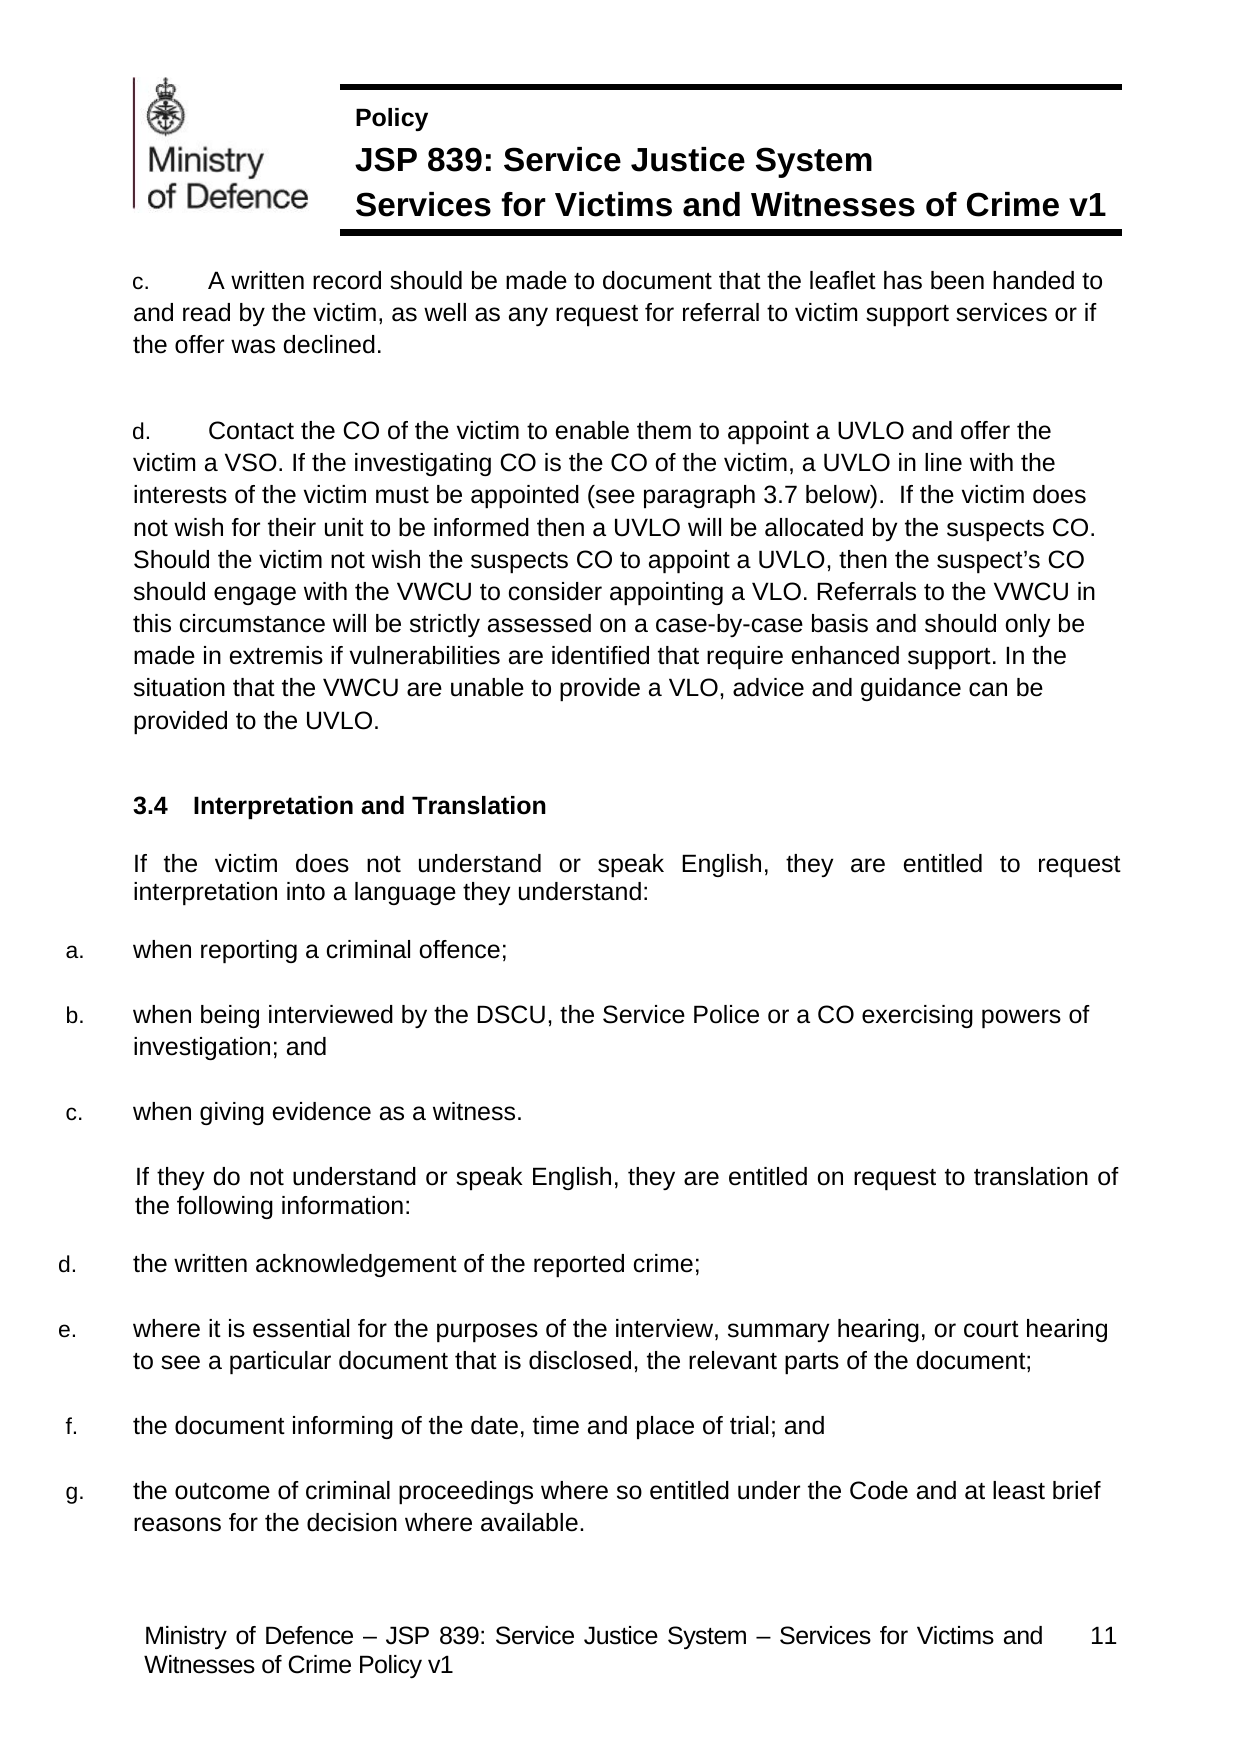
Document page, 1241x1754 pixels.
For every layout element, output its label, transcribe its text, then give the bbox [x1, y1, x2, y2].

list when being interviewed by the DSCU, the Service Police or a CO exercising powers of investigation; and [65, 1000, 1121, 1061]
list when giving evidence as a witness. [65, 1097, 1121, 1126]
list A written record should be made to document that the leaflet has been handed to and read by the victim, as well as any request for referral to victim support services or if the offer was declined. [132, 266, 1121, 359]
text If they do not understand or speak English, they are entitled on request to translation of the following information: [135, 1162, 1121, 1220]
list where it is essential for the purposes of the interview, summary hearing, or court hearing to see a particular document that is disclosed, the relevant parts of the document; [58, 1314, 1121, 1375]
list the document informing of the date, time and place of trial; and [65, 1411, 1121, 1440]
text If the victim does not understand or speak English, they are entitled to request interpretation into a language they understand: [133, 849, 1122, 906]
subtitle Interpretation and Translation [133, 791, 1122, 820]
list when reporting a criminal offence; [65, 935, 1121, 964]
list Contact the CO of the victim to enable them to appoint a UVLO and offer the victim a VSO. If the investigating CO is the CO of the victim, a UVLO in line with the interests of the victim must be appointed (see paragraph 3.7 below). If the victim does not wish for their unit to be informed then a UVLO will be allocated by the suspects CO. Should the victim not wish the suspects CO to appoint a UVLO, then the suspect’s CO should engage with the VWCU to consider appointing a VLO. Referrals to the VWCU in this circumstance will be strictly assessed on a case-by-case basis and should only be made in extremis if vulnerabilities are identified that require enhanced support. In the situation that the VWCU are unable to provide a VLO, advice and guidance can be provided to the UVLO. [132, 416, 1121, 734]
list the outcome of criminal proceedings where so entitled under the Code and at least brief reasons for the decision where available. [65, 1476, 1121, 1537]
list the written acknowledgement of the reported crime; [58, 1249, 1121, 1277]
